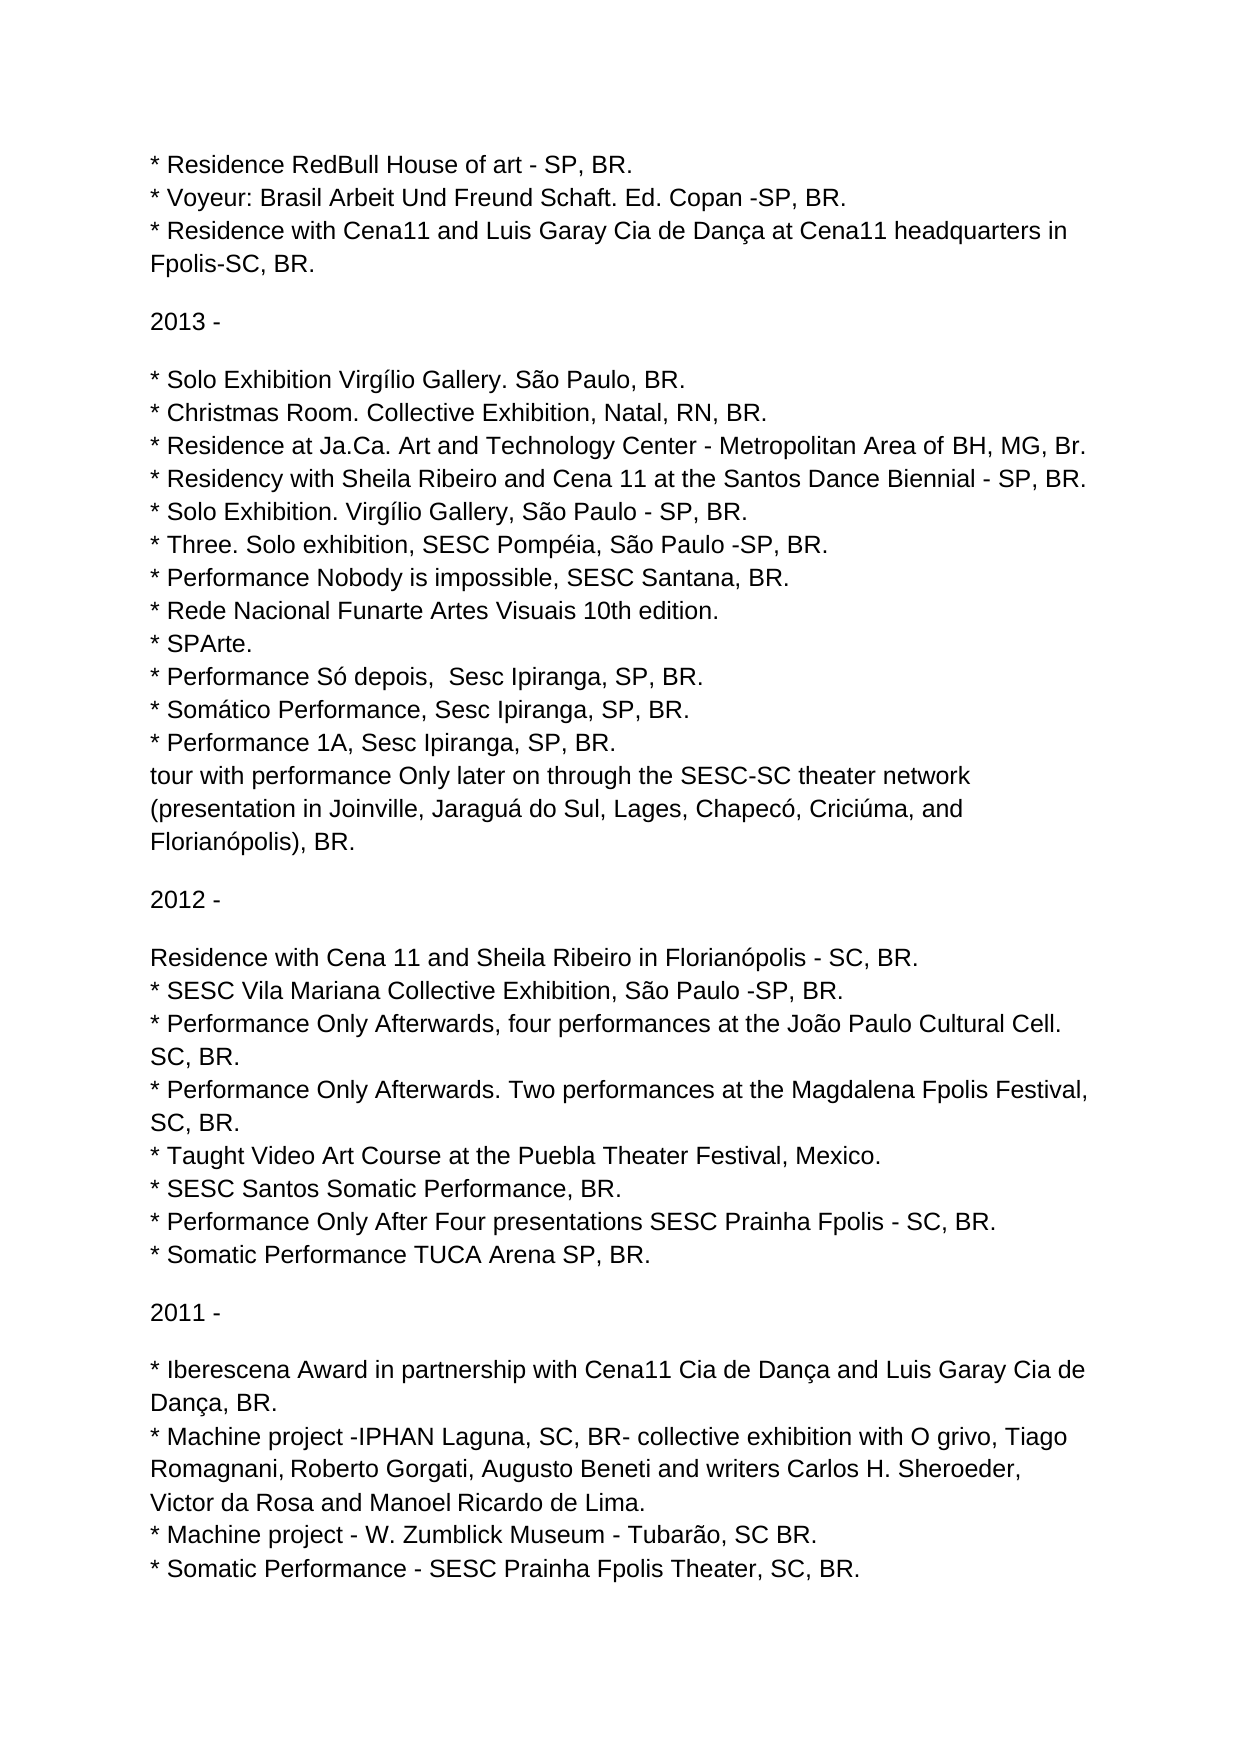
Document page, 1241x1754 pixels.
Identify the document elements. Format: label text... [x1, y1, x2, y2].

text * Voyeur: Brasil Arbeit Und Freund Schaft. Ed. Copan -SP, BR. [150, 183, 1090, 212]
text * Rede Nacional Funarte Artes Visuais 10th edition. [150, 596, 1090, 624]
text tour with performance Only later on through the SESC-SC theater network (presentation in Joinville, Jaraguá do Sul, Lages, Chapecó, Criciúma, and Florianópolis), BR. [150, 761, 1090, 856]
text * Machine project -IPHAN Laguna, SC, BR- collective exhibition with O grivo, Tiago Romagnani, Roberto Gorgati, Augusto Beneti and writers Carlos H. Sheroeder, Victor da Rosa and Manoel Ricardo de Lima. [150, 1421, 1090, 1516]
text * Iberescena Award in partnership with Cena11 Cia de Dança and Luis Garay Cia de Dança, BR. [150, 1355, 1090, 1417]
text * Performance Only Afterwards, four performances at the João Paulo Cultural Cell. SC, BR. [150, 1009, 1090, 1070]
text * Somático Performance, Sesc Ipiranga, SP, BR. [150, 695, 1090, 724]
text * SESC Santos Somatic Performance, BR. [150, 1174, 1090, 1202]
text 2013 - [150, 307, 1090, 336]
text * Performance 1A, Sesc Ipiranga, SP, BR. [150, 728, 1090, 757]
text Residence with Cena 11 and Sheila Ribeiro in Florianópolis - SC, BR. [150, 943, 1090, 971]
text * Somatic Performance - SESC Prainha Fpolis Theater, SC, BR. [150, 1553, 1090, 1582]
text 2012 - [150, 885, 1090, 913]
text * Performance Nobody is impossible, SESC Santana, BR. [150, 563, 1090, 592]
text * Performance Only Afterwards. Two performances at the Magdalena Fpolis Festival, SC, BR. [150, 1075, 1090, 1136]
text * SESC Vila Mariana Collective Exhibition, São Paulo -SP, BR. [150, 976, 1090, 1004]
text * Machine project - W. Zumblick Museum - Tubarão, SC BR. [150, 1521, 1090, 1549]
text * Residency with Sheila Ribeiro and Cena 11 at the Santos Dance Biennial - SP, BR. [150, 464, 1090, 492]
text * Taught Video Art Course at the Puebla Theater Festival, Mexico. [150, 1141, 1090, 1169]
text * Performance Only After Four presentations SESC Prainha Fpolis - SC, BR. [150, 1207, 1090, 1236]
text * Christmas Room. Collective Exhibition, Natal, RN, BR. [150, 398, 1090, 426]
text * Somatic Performance TUCA Arena SP, BR. [150, 1240, 1090, 1268]
text 2011 - [150, 1298, 1090, 1326]
text * SPArte. [150, 629, 1090, 658]
text * Residence at Ja.Ca. Art and Technology Center - Metropolitan Area of ​​BH, MG, Br. [150, 431, 1090, 459]
text * Residence with Cena11 and Luis Garay Cia de Dança at Cena11 headquarters in Fpolis-SC, BR. [150, 216, 1090, 278]
text * Three. Solo exhibition, SESC Pompéia, São Paulo -SP, BR. [150, 530, 1090, 558]
text * Solo Exhibition. Virgílio Gallery, São Paulo - SP, BR. [150, 497, 1090, 526]
text * Performance Só depois, Sesc Ipiranga, SP, BR. [150, 662, 1090, 691]
text * Solo Exhibition Virgílio Gallery. São Paulo, BR. [150, 365, 1090, 393]
text * Residence RedBull House of art - SP, BR. [150, 150, 1090, 179]
